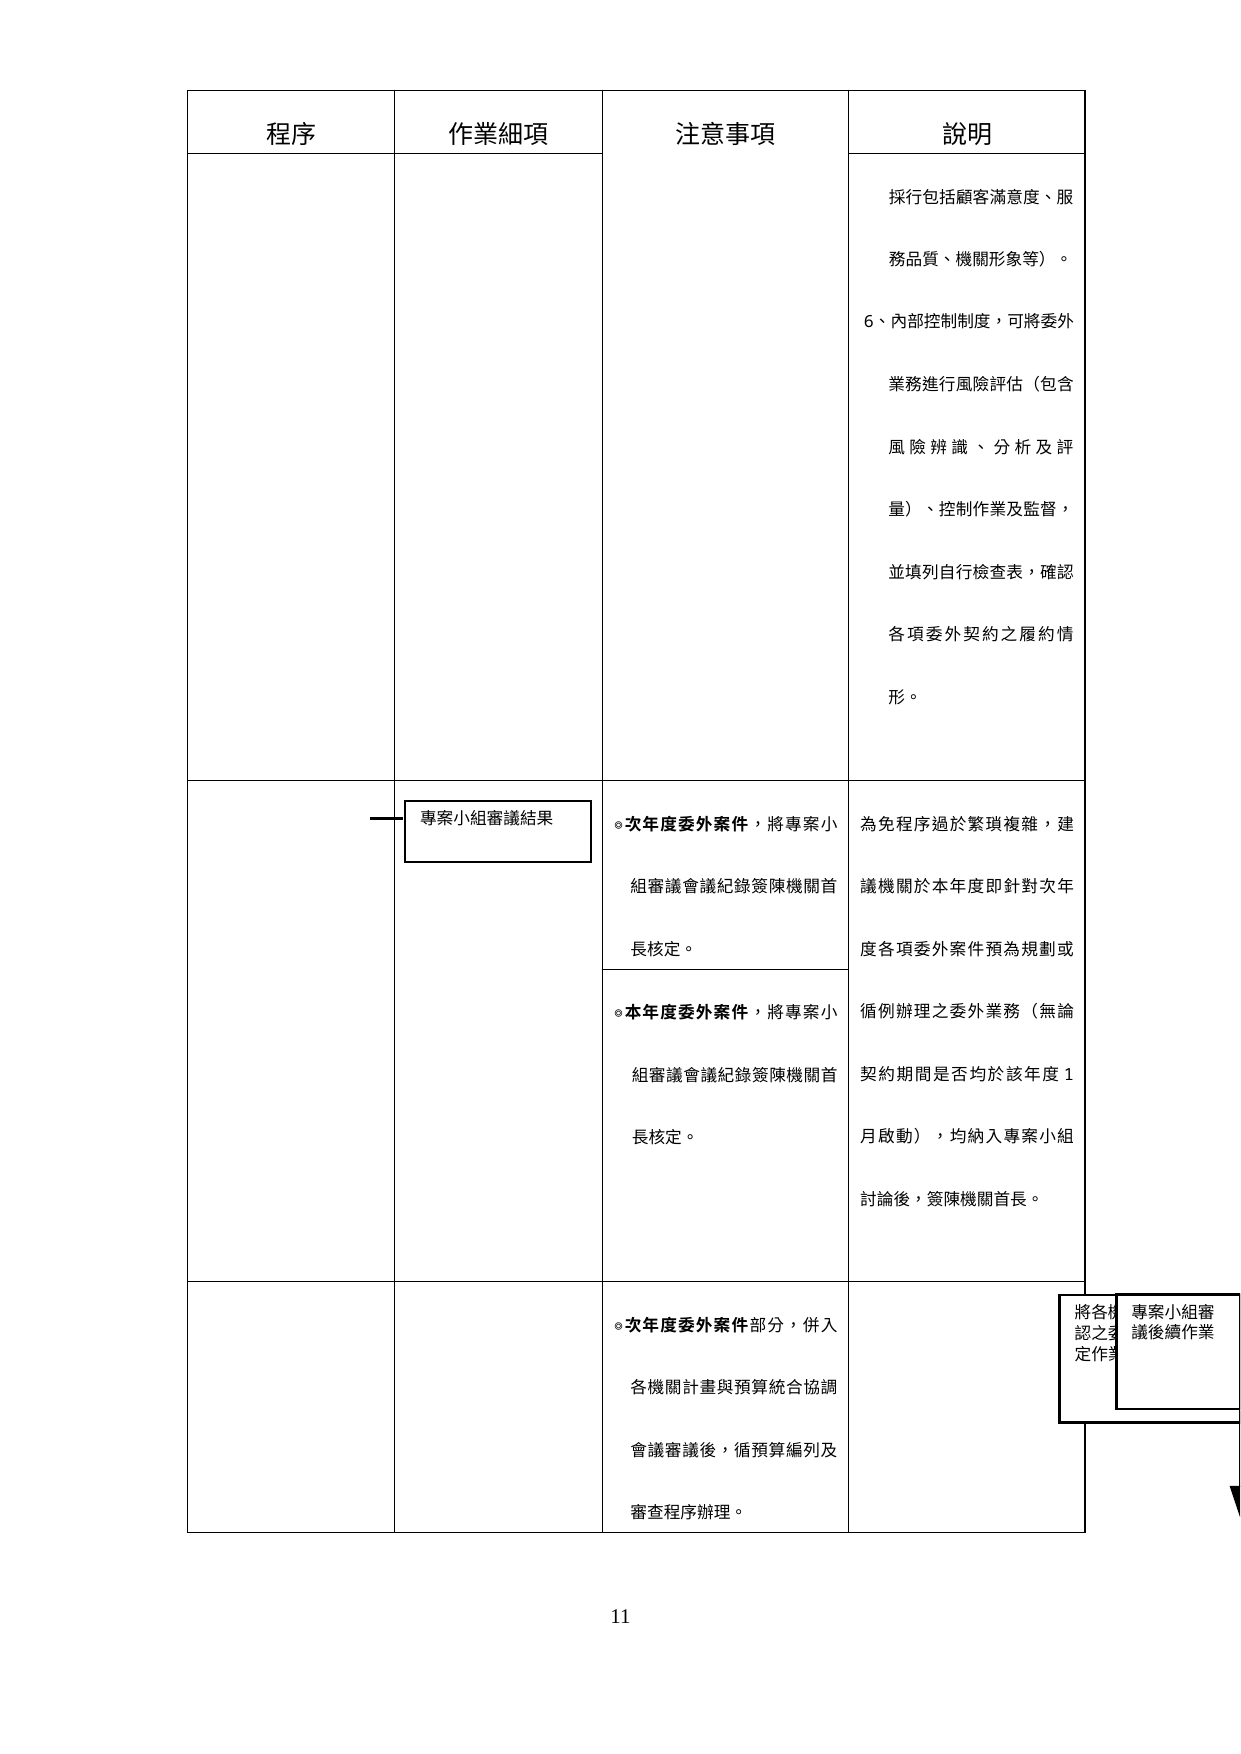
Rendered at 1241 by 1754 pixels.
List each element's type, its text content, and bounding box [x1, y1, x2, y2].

table_cell 採行包括顧客滿意度、服務品質、機關形象等）。 6、內部控制制度，可將委外業務進行風險評估（包含風險辨識、分析及評量）、控制作業及監督，並填列自行檢查表，確認各項委外契約之履約情形。 [849, 154, 1084, 717]
table_cell [603, 718, 848, 780]
table_cell [849, 718, 1084, 780]
table_cell ◎次年度委外案件，將專案小組審議會議紀錄簽陳機關首長核定。 [603, 781, 848, 969]
table_header 說明 [849, 91, 1084, 153]
table_header 程序 [188, 91, 394, 153]
table_header 注意事項 [603, 91, 848, 153]
table_cell ◎本年度委外案件，將專案小組審議會議紀錄簽陳機關首長核定。 [603, 970, 848, 1281]
table_cell [849, 1282, 1084, 1532]
table_cell [395, 781, 602, 1281]
table_cell [188, 154, 394, 780]
table_cell [188, 1282, 394, 1532]
table_header 作業細項 [395, 91, 602, 153]
table_cell [395, 1282, 602, 1532]
table_cell [395, 154, 602, 780]
table_cell [188, 781, 394, 1281]
table_cell [603, 154, 848, 717]
table_cell ◎次年度委外案件部分，併入各機關計畫與預算統合協調會議審議後，循預算編列及審查程序辦理。 [603, 1282, 848, 1532]
table_cell 為免程序過於繁瑣複雜，建議機關於本年度即針對次年度各項委外案件預為規劃或循例辦理之委外業務（無論契約期間是否均於該年度1月啟動），均納入專案小組討論後，簽陳機關首長。 [849, 781, 1084, 1281]
